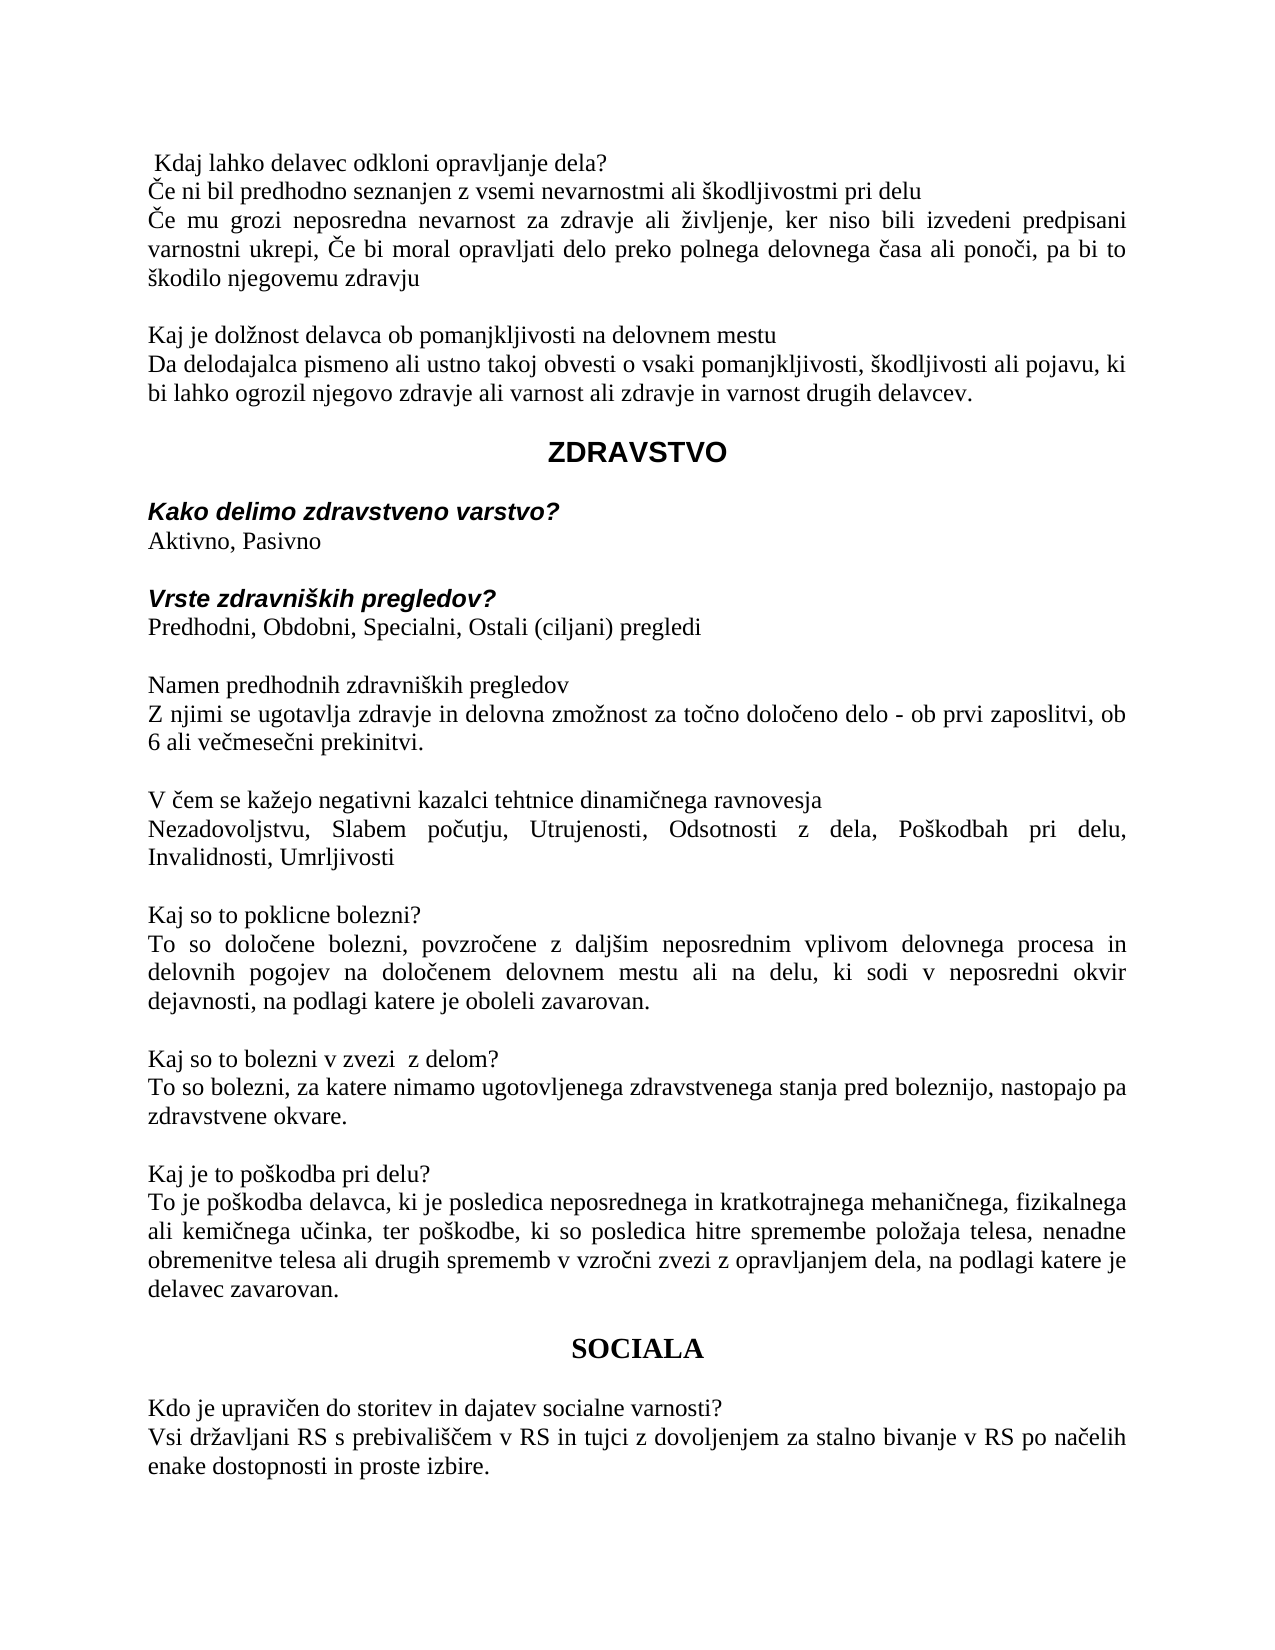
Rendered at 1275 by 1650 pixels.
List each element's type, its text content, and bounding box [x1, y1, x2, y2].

text To so določene bolezni, povzročene z daljšim neposrednim vplivom delovnega procesa in delovnih pogojev na določenem delovnem mestu ali na delu, ki sodi v neposredni okvir dejavnosti, na podlagi katere je oboleli zavarovan. [148, 929, 1127, 1015]
text Kako delimo zdravstveno varstvo? [148, 497, 1127, 526]
subtitle SOCIALA [148, 1331, 1127, 1365]
subtitle ZDRAVSTVO [148, 435, 1127, 469]
text V čem se kažejo negativni kazalci tehtnice dinamičnega ravnovesja [148, 785, 1127, 814]
text Z njimi se ugotavlja zdravje in delovna zmožnost za točno določeno delo - ob prvi zaposlitvi, ob 6 ali večmesečni prekinitvi. [148, 699, 1127, 756]
text To so bolezni, za katere nimamo ugotovljenega zdravstvenega stanja pred boleznijo, nastopajo pa zdravstvene okvare. [148, 1072, 1127, 1130]
text Vrste zdravniških pregledov? [148, 584, 1127, 612]
text Kaj je to poškodba pri delu? [148, 1159, 1127, 1187]
text Kaj je dolžnost delavca ob pomanjkljivosti na delovnem mestu [148, 320, 1127, 349]
text Nezadovoljstvu, Slabem počutju, Utrujenosti, Odsotnosti z dela, Poškodbah pri delu, Invalidnosti, Umrljivosti [148, 814, 1127, 871]
text Če ni bil predhodno seznanjen z vsemi nevarnostmi ali škodljivostmi pri delu [148, 176, 1127, 205]
text Če mu grozi neposredna nevarnost za zdravje ali življenje, ker niso bili izvedeni predpisani varnostni ukrepi, Če bi moral opravljati delo preko polnega delovnega časa ali ponoči, pa bi to škodilo njegovemu zdravju [148, 205, 1127, 291]
text Kdo je upravičen do storitev in dajatev socialne varnosti? [148, 1393, 1127, 1422]
text Aktivno, Pasivno [148, 526, 1127, 555]
text Da delodajalca pismeno ali ustno takoj obvesti o vsaki pomanjkljivosti, škodljivosti ali pojavu, ki bi lahko ogrozil njegovo zdravje ali varnost ali zdravje in varnost drugih delavcev. [148, 349, 1127, 406]
text Kaj so to poklicne bolezni? [148, 900, 1127, 929]
text To je poškodba delavca, ki je posledica neposrednega in kratkotrajnega mehaničnega, fizikalnega ali kemičnega učinka, ter poškodbe, ki so posledica hitre spremembe položaja telesa, nenadne obremenitve telesa ali drugih sprememb v vzročni zvezi z opravljanjem dela, na podlagi katere je delavec zavarovan. [148, 1187, 1127, 1302]
text Namen predhodnih zdravniških pregledov [148, 670, 1127, 699]
text Vsi državljani RS s prebivališčem v RS in tujci z dovoljenjem za stalno bivanje v RS po načelih enake dostopnosti in proste izbire. [148, 1422, 1127, 1480]
text Kdaj lahko delavec odkloni opravljanje dela? [148, 148, 1127, 176]
text Predhodni, Obdobni, Specialni, Ostali (ciljani) pregledi [148, 612, 1127, 641]
text Kaj so to bolezni v zvezi z delom? [148, 1044, 1127, 1072]
